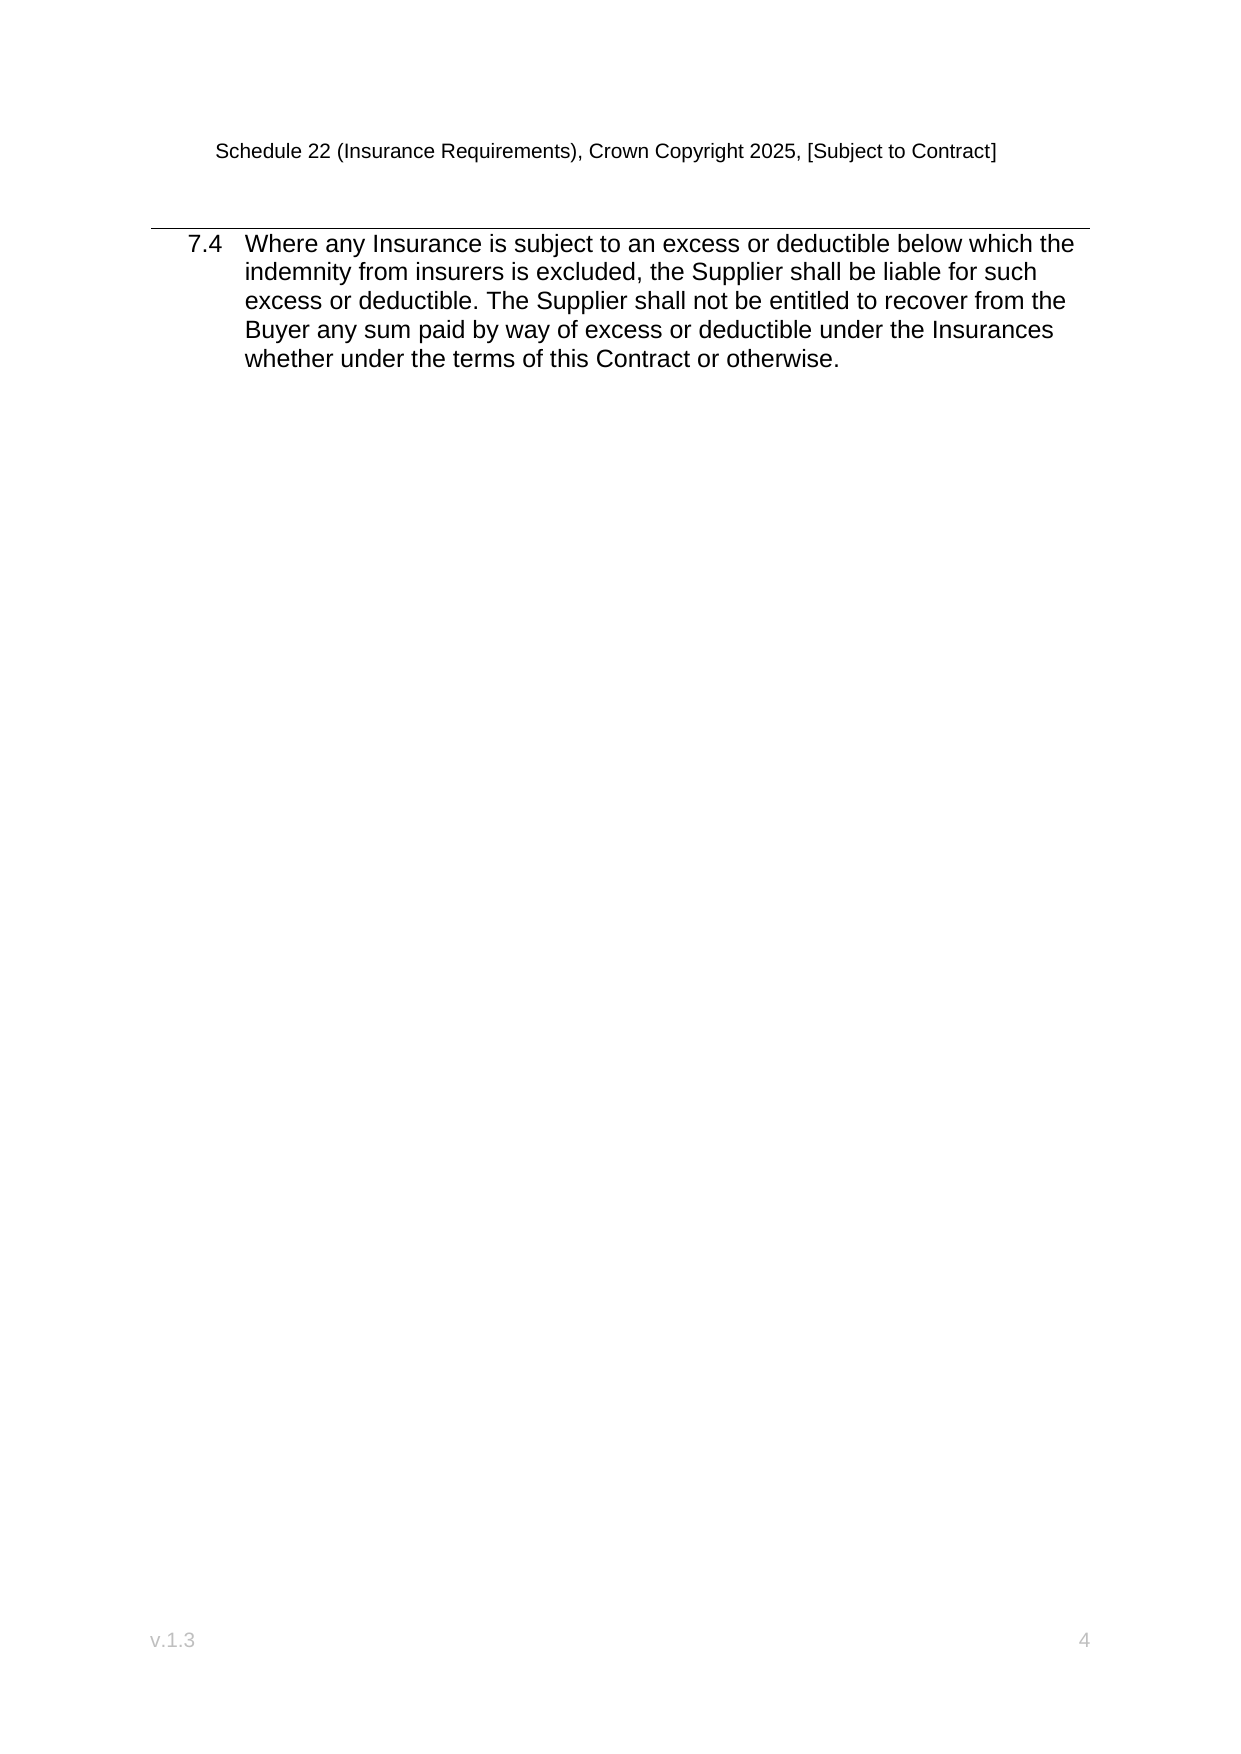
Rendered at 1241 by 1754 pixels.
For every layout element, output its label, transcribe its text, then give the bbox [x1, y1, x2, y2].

list Where any Insurance is subject to an excess or deductible below which the indemnity from insurers is excluded, the Supplier shall be liable for such excess or deductible. The Supplier shall not be entitled to recover from the Buyer any sum paid by way of excess or deductible under the Insurances whether under the terms of this Contract or otherwise. [187, 228, 1090, 372]
